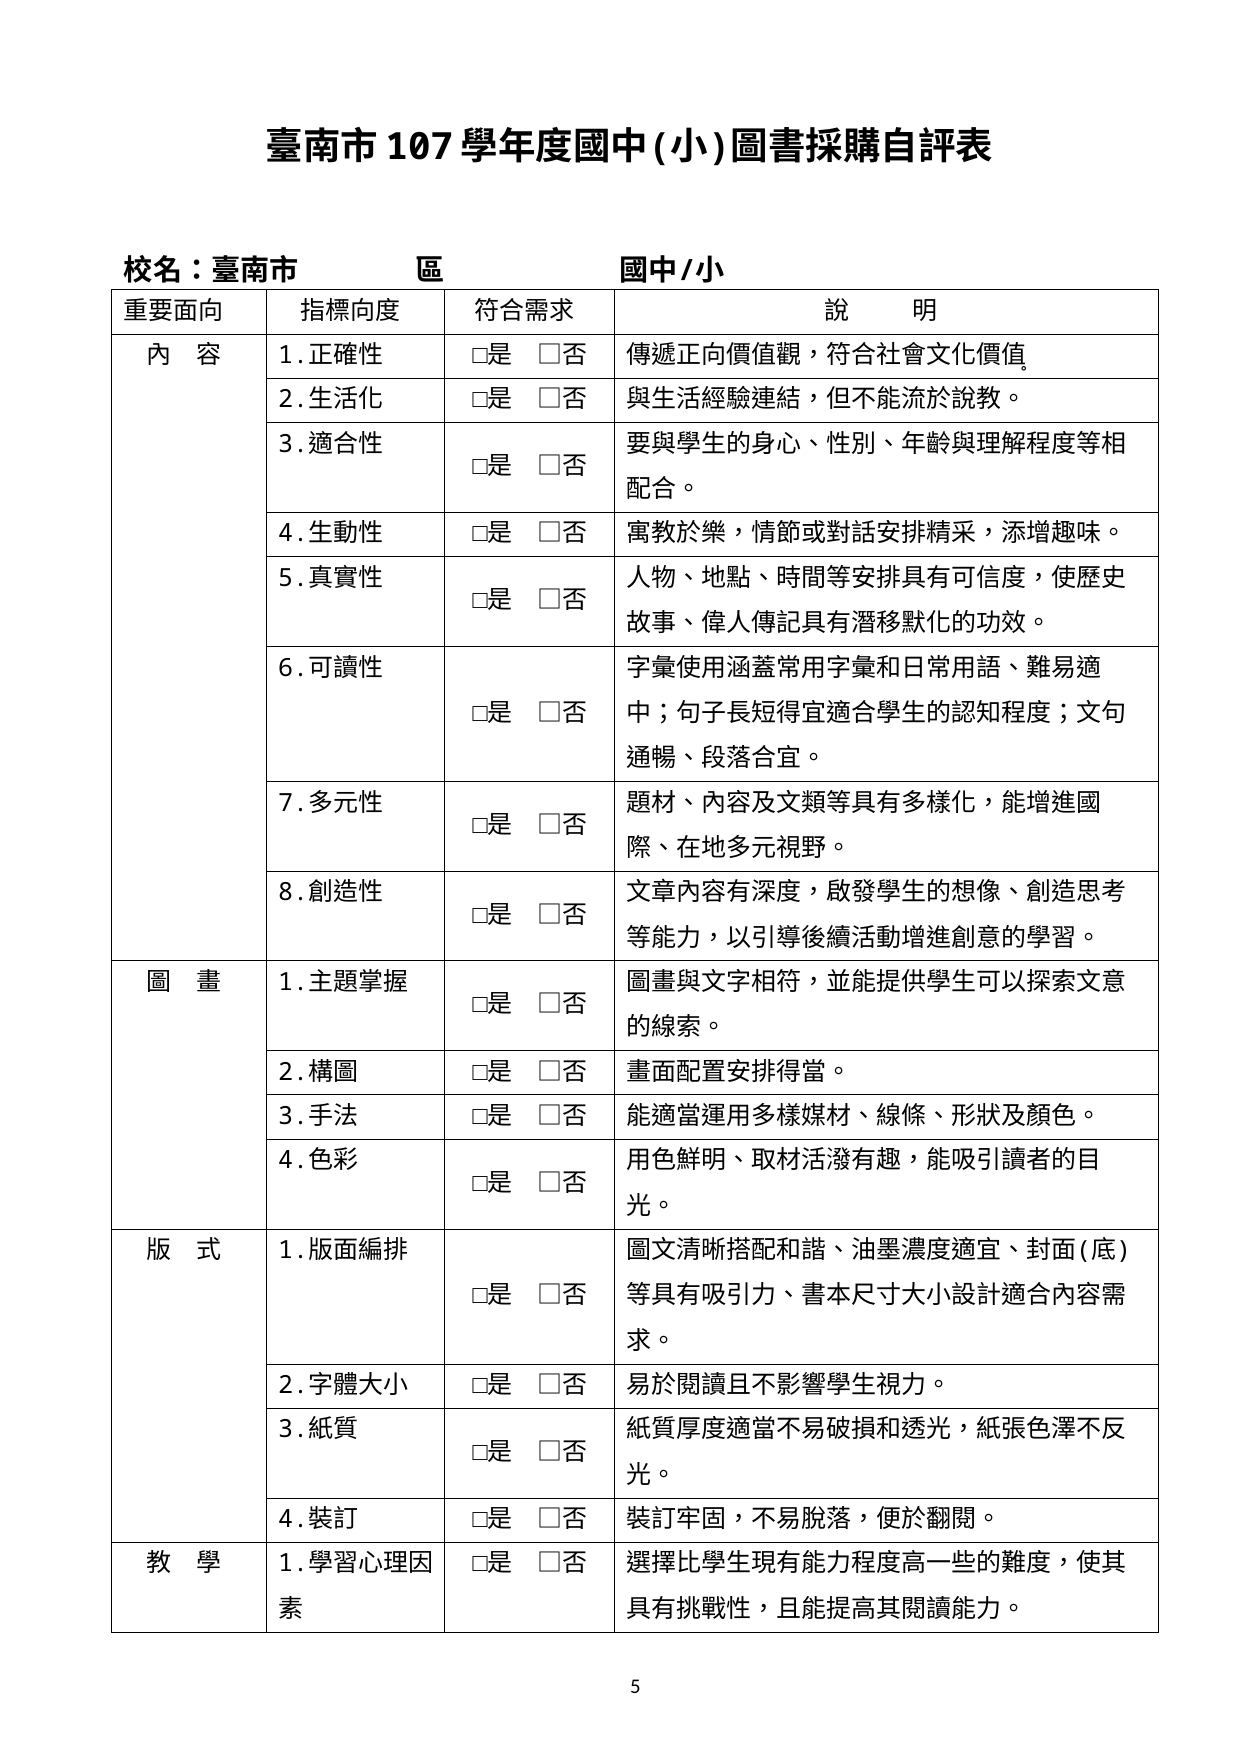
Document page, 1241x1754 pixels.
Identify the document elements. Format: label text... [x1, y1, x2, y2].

table_cell □是 □否 [445, 1543, 614, 1632]
table_cell 能適當運用多樣媒材、線條、形狀及顏色。 [615, 1095, 1158, 1139]
table_cell □是 □否 [445, 1140, 614, 1228]
table_header 重要面向 [112, 290, 266, 333]
table_cell 2.生活化 [267, 379, 444, 422]
table_cell 裝訂牢固，不易脫落，便於翻閱。 [615, 1499, 1158, 1542]
table_cell □是 □否 [445, 1409, 614, 1497]
table_cell 字彙使用涵蓋常用字彙和日常用語、難易適中；句子長短得宜適合學生的認知程度；文句通暢、段落合宜。 [615, 647, 1158, 781]
table_cell □是 □否 [445, 335, 614, 378]
table_cell □是 □否 [445, 513, 614, 556]
table_header 符合需求 [445, 290, 614, 333]
table_cell 教 學 [112, 1543, 266, 1632]
table_cell 3.紙質 [267, 1409, 444, 1497]
table_cell 2.字體大小 [267, 1365, 444, 1408]
table_cell 1.版面編排 [267, 1230, 444, 1363]
table_cell 題材、內容及文類等具有多樣化，能增進國際、在地多元視野。 [615, 782, 1158, 871]
table_cell □是 □否 [445, 1051, 614, 1094]
table_cell 要與學生的身心、性別、年齡與理解程度等相配合。 [615, 423, 1158, 512]
table_cell 圖文清晰搭配和諧、油墨濃度適宜、封面(底)等具有吸引力、書本尺寸大小設計適合內容需求。 [615, 1230, 1158, 1363]
table_cell 傳遞正向價值觀，符合社會文化價值〭 [615, 335, 1158, 378]
table_cell 6.可讀性 [267, 647, 444, 781]
table_cell 5.真實性 [267, 557, 444, 646]
table_cell □是 □否 [445, 872, 614, 960]
table_cell 版 式 [112, 1230, 266, 1542]
table_header 指標向度 [267, 290, 444, 333]
table_cell 紙質厚度適當不易破損和透光，紙張色澤不反光。 [615, 1409, 1158, 1497]
table_cell □是 □否 [445, 379, 614, 422]
table_cell 8.創造性 [267, 872, 444, 960]
table_cell 4.生動性 [267, 513, 444, 556]
table_cell 畫面配置安排得當。 [615, 1051, 1158, 1094]
text 臺南市107學年度國中(小)圖書採購自評表 [89, 102, 1170, 164]
table_cell 易於閱讀且不影響學生視力。 [615, 1365, 1158, 1408]
table_cell 1.正確性 [267, 335, 444, 378]
table_cell 2.構圖 [267, 1051, 444, 1094]
table_header 說 明 [615, 290, 1158, 333]
table_cell □是 □否 [445, 1230, 614, 1363]
table_cell □是 □否 [445, 782, 614, 871]
table_cell 7.多元性 [267, 782, 444, 871]
table_cell 用色鮮明、取材活潑有趣，能吸引讀者的目光。 [615, 1140, 1158, 1228]
table_cell 1.主題掌握 [267, 961, 444, 1050]
table_cell □是 □否 [445, 961, 614, 1050]
table_cell 3.適合性 [267, 423, 444, 512]
table_cell □是 □否 [445, 647, 614, 781]
table_cell 1.學習心理因素 [267, 1543, 444, 1632]
table_cell 4.色彩 [267, 1140, 444, 1228]
table_cell 3.手法 [267, 1095, 444, 1139]
table_cell 圖 畫 [112, 961, 266, 1228]
table_cell 寓教於樂，情節或對話安排精采，添增趣味。 [615, 513, 1158, 556]
table_cell □是 □否 [445, 423, 614, 512]
table_cell 與生活經驗連結，但不能流於說教。 [615, 379, 1158, 422]
table_cell 人物、地點、時間等安排具有可信度，使歷史故事、偉人傳記具有潛移默化的功效。 [615, 557, 1158, 646]
table_cell □是 □否 [445, 557, 614, 646]
table_cell □是 □否 [445, 1365, 614, 1408]
table_cell 圖畫與文字相符，並能提供學生可以探索文意的線索。 [615, 961, 1158, 1050]
table_cell □是 □否 [445, 1499, 614, 1542]
table_cell □是 □否 [445, 1095, 614, 1139]
table_cell 4.裝訂 [267, 1499, 444, 1542]
table_cell 內 容 [112, 335, 266, 960]
table_cell 選擇比學生現有能力程度高一些的難度，使其具有挑戰性，且能提高其閱讀能力。 [615, 1543, 1158, 1632]
table_cell 文章內容有深度，啟發學生的想像、創造思考等能力，以引導後續活動增進創意的學習。 [615, 872, 1158, 960]
text 校名：臺南市 區 國中/小 [89, 227, 1170, 289]
